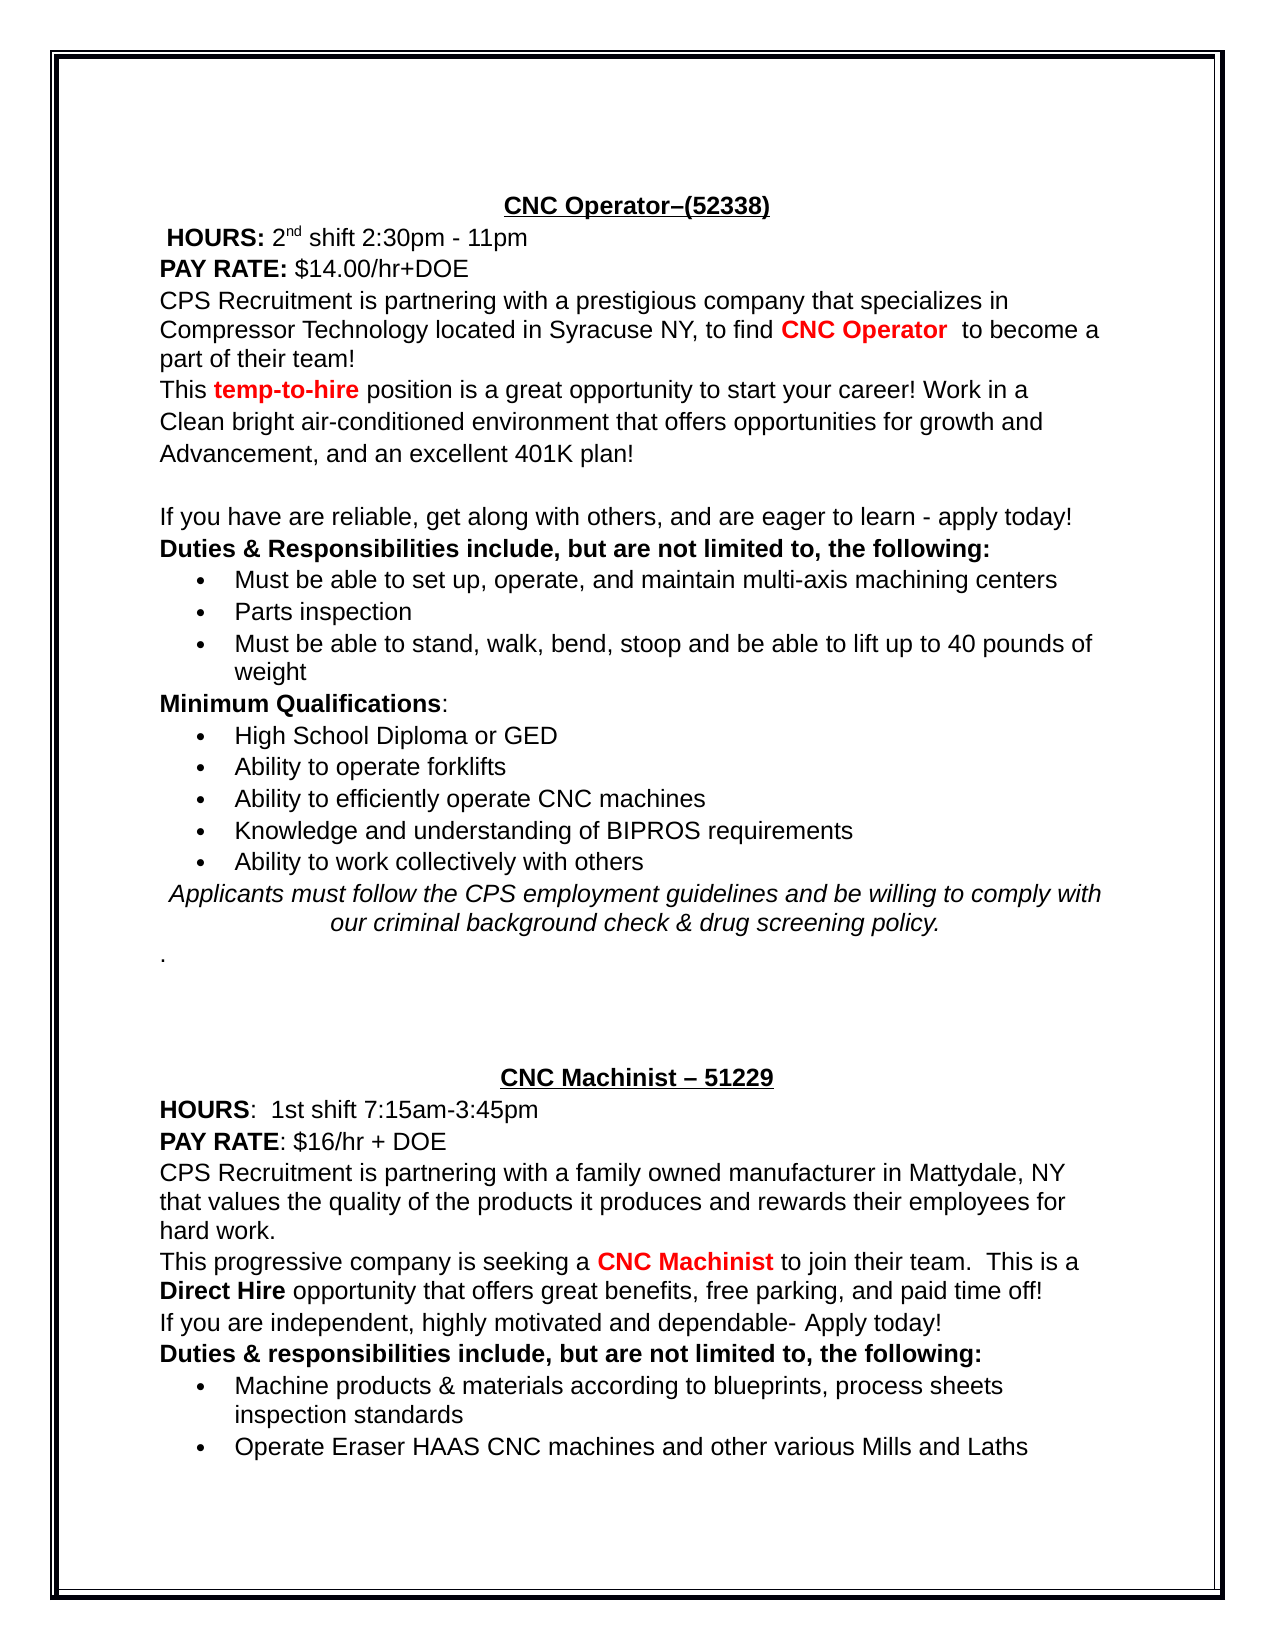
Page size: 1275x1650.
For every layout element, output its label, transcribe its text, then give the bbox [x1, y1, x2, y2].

text Duties & responsibilities include, but are not limited to, the following: [159, 1339, 1114, 1368]
list Must be able to stand, walk, bend, stoop and be able to lift up to 40 pounds of weight [197, 628, 1114, 686]
text CPS Recruitment is partnering with a prestigious company that specializes in Compressor Technology located in Syracuse NY, to find CNC Operator to become a part of their team! [159, 286, 1114, 372]
text CNC Machinist – 51229 [159, 1063, 1114, 1092]
list Must be able to set up, operate, and maintain multi-axis machining centers [197, 565, 1114, 594]
list Operate Eraser HAAS CNC machines and other various Mills and Laths [197, 1431, 1114, 1460]
text HOURS: 2nd shift 2:30pm - 11pm [159, 223, 1114, 251]
text If you are independent, highly motivated and dependable- Apply today! [159, 1308, 1114, 1336]
list Ability to work collectively with others [197, 847, 1114, 876]
text This temp-to-hire position is a great opportunity to start your career! Work in a [159, 375, 1114, 404]
text PAY RATE: $16/hr + DOE [159, 1126, 1114, 1155]
text PAY RATE: $14.00/hr+DOE [159, 254, 1114, 283]
list Knowledge and understanding of BIPROS requirements [197, 816, 1114, 844]
text CPS Recruitment is partnering with a family owned manufacturer in Mattydale, NY that values the quality of the products it produces and rewards their employees for hard work. [159, 1158, 1114, 1244]
text Applicants must follow the CPS employment guidelines and be willing to comply with our criminal background check & drug screening policy. [159, 879, 1114, 936]
list Ability to operate forklifts [197, 752, 1114, 781]
text Duties & Responsibilities include, but are not limited to, the following: [159, 533, 1114, 562]
text Minimum Qualifications: [159, 689, 1114, 718]
text This progressive company is seeking a CNC Machinist to join their team. This is a Direct Hire opportunity that offers great benefits, free parking, and paid time off! [159, 1247, 1114, 1305]
list Machine products & materials according to blueprints, process sheets inspection standards [197, 1371, 1114, 1428]
text . [159, 939, 1114, 968]
text If you have are reliable, get along with others, and are eager to learn - apply today! [159, 502, 1114, 531]
list High School Diploma or GED [197, 721, 1114, 749]
text CNC Operator–(52338) [159, 191, 1114, 220]
text Advancement, and an excellent 401K plan! [159, 438, 1114, 467]
list Parts inspection [197, 597, 1114, 626]
text HOURS: 1st shift 7:15am-3:45pm [159, 1095, 1114, 1123]
list Ability to efficiently operate CNC machines [197, 784, 1114, 813]
text Clean bright air-conditioned environment that offers opportunities for growth and [159, 407, 1114, 436]
